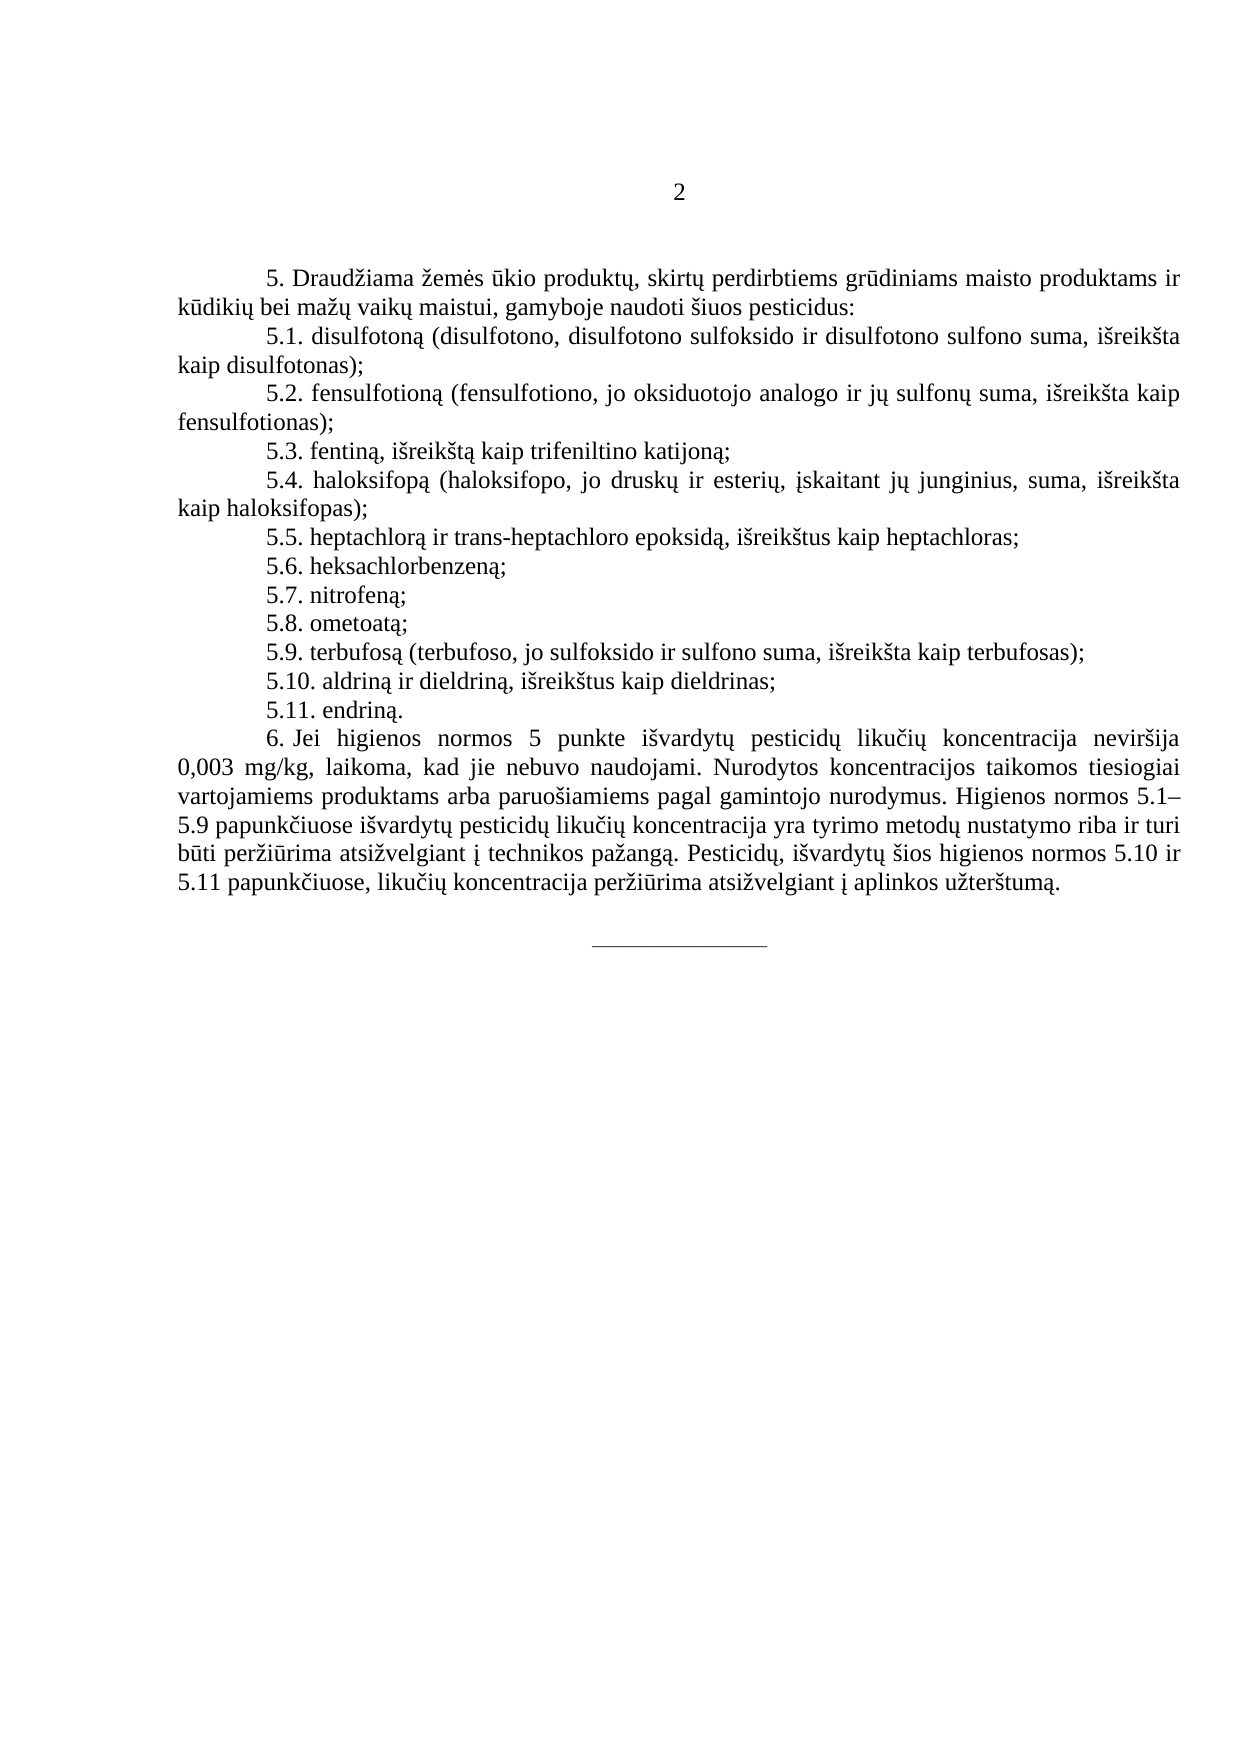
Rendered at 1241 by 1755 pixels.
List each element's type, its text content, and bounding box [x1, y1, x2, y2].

text 5. Draudžiama žemės ūkio produktų, skirtų perdirbtiems grūdiniams maisto produktams ir kūdikių bei mažų vaikų maistui, gamyboje naudoti šiuos pesticidus: [177, 263, 1181, 321]
text 5.5. heptachlorą ir trans-heptachloro epoksidą, išreikštus kaip heptachloras; [177, 522, 1181, 551]
text 5.1. disulfotoną (disulfotono, disulfotono sulfoksido ir disulfotono sulfono suma, išreikšta kaip disulfotonas); [177, 321, 1181, 378]
text 5.10. aldriną ir dieldriną, išreikštus kaip dieldrinas; [177, 666, 1181, 695]
text 6. Jei higienos normos 5 punkte išvardytų pesticidų likučių koncentracija neviršija 0,003 mg/kg, laikoma, kad jie nebuvo naudojami. Nurodytos koncentracijos taikomos tiesiogiai vartojamiems produktams arba paruošiamiems pagal gamintojo nurodymus. Higienos normos 5.1–5.9 papunkčiuose išvardytų pesticidų likučių koncentracija yra tyrimo metodų nustatymo riba ir turi būti peržiūrima atsižvelgiant į technikos pažangą. Pesticidų, išvardytų šios higienos normos 5.10 ir 5.11 papunkčiuose, likučių koncentracija peržiūrima atsižvelgiant į aplinkos užterštumą. [177, 723, 1181, 896]
text 5.9. terbufosą (terbufoso, jo sulfoksido ir sulfono suma, išreikšta kaip terbufosas); [177, 637, 1181, 666]
text 5.3. fentiną, išreikštą kaip trifeniltino katijoną; [177, 436, 1181, 465]
text 5.8. ometoatą; [177, 608, 1181, 637]
text 5.2. fensulfotioną (fensulfotiono, jo oksiduotojo analogo ir jų sulfonų suma, išreikšta kaip fensulfotionas); [177, 378, 1181, 436]
text 5.4. haloksifopą (haloksifopo, jo druskų ir esterių, įskaitant jų junginius, suma, išreikšta kaip haloksifopas); [177, 465, 1181, 522]
text 5.11. endriną. [177, 695, 1181, 723]
text 5.6. heksachlorbenzeną; [177, 551, 1181, 580]
text _____________________ [177, 929, 1181, 949]
text 5.7. nitrofeną; [177, 580, 1181, 608]
